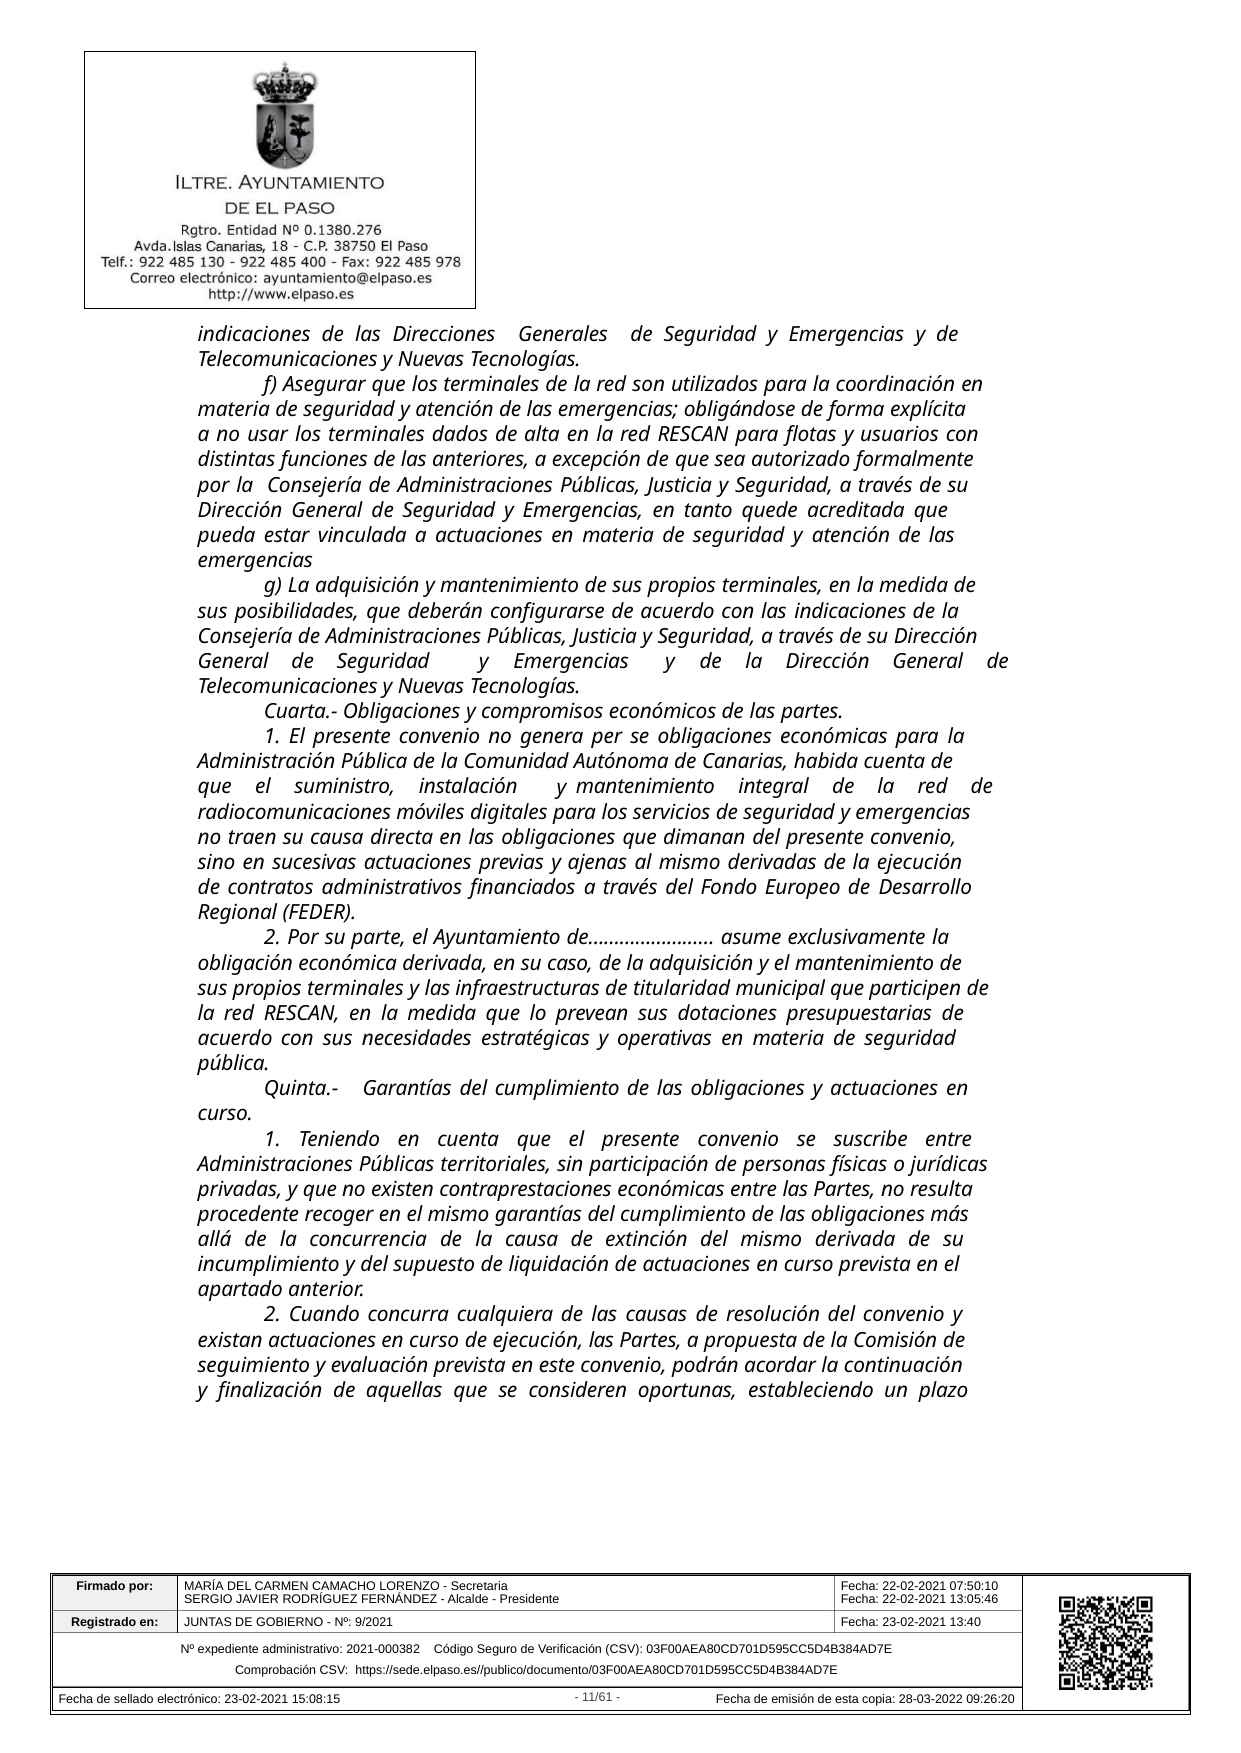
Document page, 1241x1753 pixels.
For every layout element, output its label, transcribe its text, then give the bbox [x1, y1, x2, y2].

text . Teniendo en cuenta que el presente convenio se suscribe entre [275, 1127, 1068, 1151]
text JUNTAS DE GOBIERNO - Nº: 9/2021 [184, 1615, 419, 1629]
text Cuarta.- Obligaciones y compromisos económicos de las partes. [264, 699, 1068, 723]
text . El presente convenio no genera per se obligaciones económicas para la [300, 724, 1068, 749]
text que el suministro, instalación mantenimiento integral de la red de [197, 774, 556, 799]
text Consejería de Administraciones Públicas, Justicia y Seguridad, a través de su Dirección [197, 624, 1068, 648]
picture [85, 52, 475, 308]
text . Cuando concurra cualquiera de las causas de resolución del convenio y [275, 1302, 1068, 1327]
text Telecomunicaciones y Nuevas Tecnologías. [197, 674, 1068, 698]
text Emergencias [513, 649, 665, 673]
text obligación económica derivada, en su caso, de la adquisición y el mantenimiento de [197, 950, 1067, 975]
text 2 [264, 925, 275, 950]
text General de Seguridad [197, 649, 478, 673]
text pública. [197, 1051, 1067, 1075]
text de contratos administrativos financiados a través del Fondo Europeo de Desarrollo [197, 875, 1067, 899]
text Nº expediente administrativo: 2021-000382 Código Seguro de Verificación (CSV): 03F00AEA80CD701D595CC5D4B384AD7E [180, 1642, 918, 1656]
text materia de seguridad y atención de las emergencias; obligándose de forma explícita [197, 397, 1068, 422]
text Firmado por: [76, 1579, 172, 1593]
text distintas funciones de las anteriores, a excepción de que sea autorizado formalmente [197, 447, 1068, 472]
text sus propios terminales y las infraestructuras de titularidad municipal que participen de [197, 975, 1067, 1000]
text de la Dirección General de [699, 649, 1067, 673]
text indicaciones de las Direcciones Generales de Seguridad y Emergencias y de [197, 322, 1067, 346]
text Telecomunicaciones y Nuevas Tecnologías. [197, 347, 1067, 372]
text MARÍA DEL CARMEN CAMACHO LORENZO - Secretaria [184, 1579, 586, 1593]
text incumplimiento y del supuesto de liquidación de actuaciones en curso prevista en el [197, 1252, 1068, 1277]
text allá de la concurrencia de la causa de extinción del mismo derivada de su [197, 1227, 1068, 1251]
text Registrado en: [71, 1615, 177, 1629]
text sus posibilidades, que deberán configurarse de acuerdo con las indicaciones de la [197, 599, 1068, 623]
text Administración Pública de la Comunidad Autónoma de Canarias, habida cuenta de [197, 749, 1068, 774]
text por la Consejería de Administraciones Públicas, Justicia y Seguridad, a través de su [197, 473, 1068, 497]
text Dirección General de Seguridad y Emergencias, en tanto quede acreditada que [197, 498, 1068, 522]
text existan actuaciones en curso de ejecución, las Partes, a propuesta de la Comisión de [197, 1327, 1068, 1352]
text seguimiento y evaluación prevista en este convenio, podrán acordar la continuación [197, 1352, 1068, 1377]
text Comprobación CSV: https://sede.elpaso.es//publico/documento/03F00AEA80CD701D595CC5D4B384AD7E [235, 1663, 918, 1677]
text g) La adquisición y mantenimiento de sus propios terminales, en la medida de [264, 573, 1068, 598]
text 1 [264, 724, 300, 749]
text Fecha: 22-02-2021 07:50:10 [841, 1579, 1022, 1593]
text Administraciones Públicas territoriales, sin participación de personas físicas o jurídicas [197, 1152, 1068, 1176]
text curso. [197, 1101, 1067, 1126]
text Fecha: 22-02-2021 13:05:46 [841, 1593, 1022, 1607]
text Quinta.- Garantías del cumplimiento de las obligaciones y actuaciones en [264, 1076, 1067, 1101]
text 2 [264, 1302, 275, 1327]
text radiocomunicaciones móviles digitales para los servicios de seguridad y emergencias [197, 799, 1067, 824]
text . Por su parte, el Ayuntamiento de…………………… asume exclusivamente la [275, 925, 1068, 950]
text emergencias [197, 548, 1068, 572]
text que el suministro, instalación mantenimiento integral de la red de [592, 774, 1068, 799]
text 1 [264, 1127, 275, 1151]
text pueda estar vinculada a actuaciones en materia de seguridad y atención de las [197, 523, 1068, 547]
picture [51, 1574, 1190, 1714]
text y [556, 774, 592, 799]
text y finalización de aquellas que se consideren oportunas, estableciendo un plazo [197, 1378, 1068, 1402]
text apartado anterior. [197, 1277, 1068, 1302]
text Fecha de emisión de esta copia: 28-03-2022 09:26:20 [716, 1692, 1040, 1706]
text privadas, y que no existen contraprestaciones económicas entre las Partes, no resulta [197, 1177, 1068, 1201]
text Fecha de sellado electrónico: 23-02-2021 15:08:15 [58, 1692, 365, 1706]
text Regional (FEDER). [197, 900, 1067, 924]
text la red RESCAN, en la medida que lo prevean sus dotaciones presupuestarias de [197, 1001, 1067, 1025]
text f) Asegurar que los terminales de la red son utilizados para la coordinación en [264, 372, 1068, 397]
text sino en sucesivas actuaciones previas y ajenas al mismo derivadas de la ejecución [197, 849, 1067, 874]
text y [665, 649, 699, 673]
text Fecha: 23-02-2021 13:40 [841, 1615, 1002, 1629]
text a no usar los terminales dados de alta en la red RESCAN para flotas y usuarios con [197, 422, 1068, 447]
text - 11/61 - [574, 1691, 639, 1705]
text SERGIO JAVIER RODRÍGUEZ FERNÁNDEZ - Alcalde - Presidente [184, 1593, 586, 1607]
text acuerdo con sus necesidades estratégicas y operativas en materia de seguridad [197, 1026, 1067, 1050]
text no traen su causa directa en las obligaciones que dimanan del presente convenio, [197, 824, 1067, 849]
text procedente recoger en el mismo garantías del cumplimiento de las obligaciones más [197, 1202, 1068, 1226]
text y [478, 649, 513, 673]
